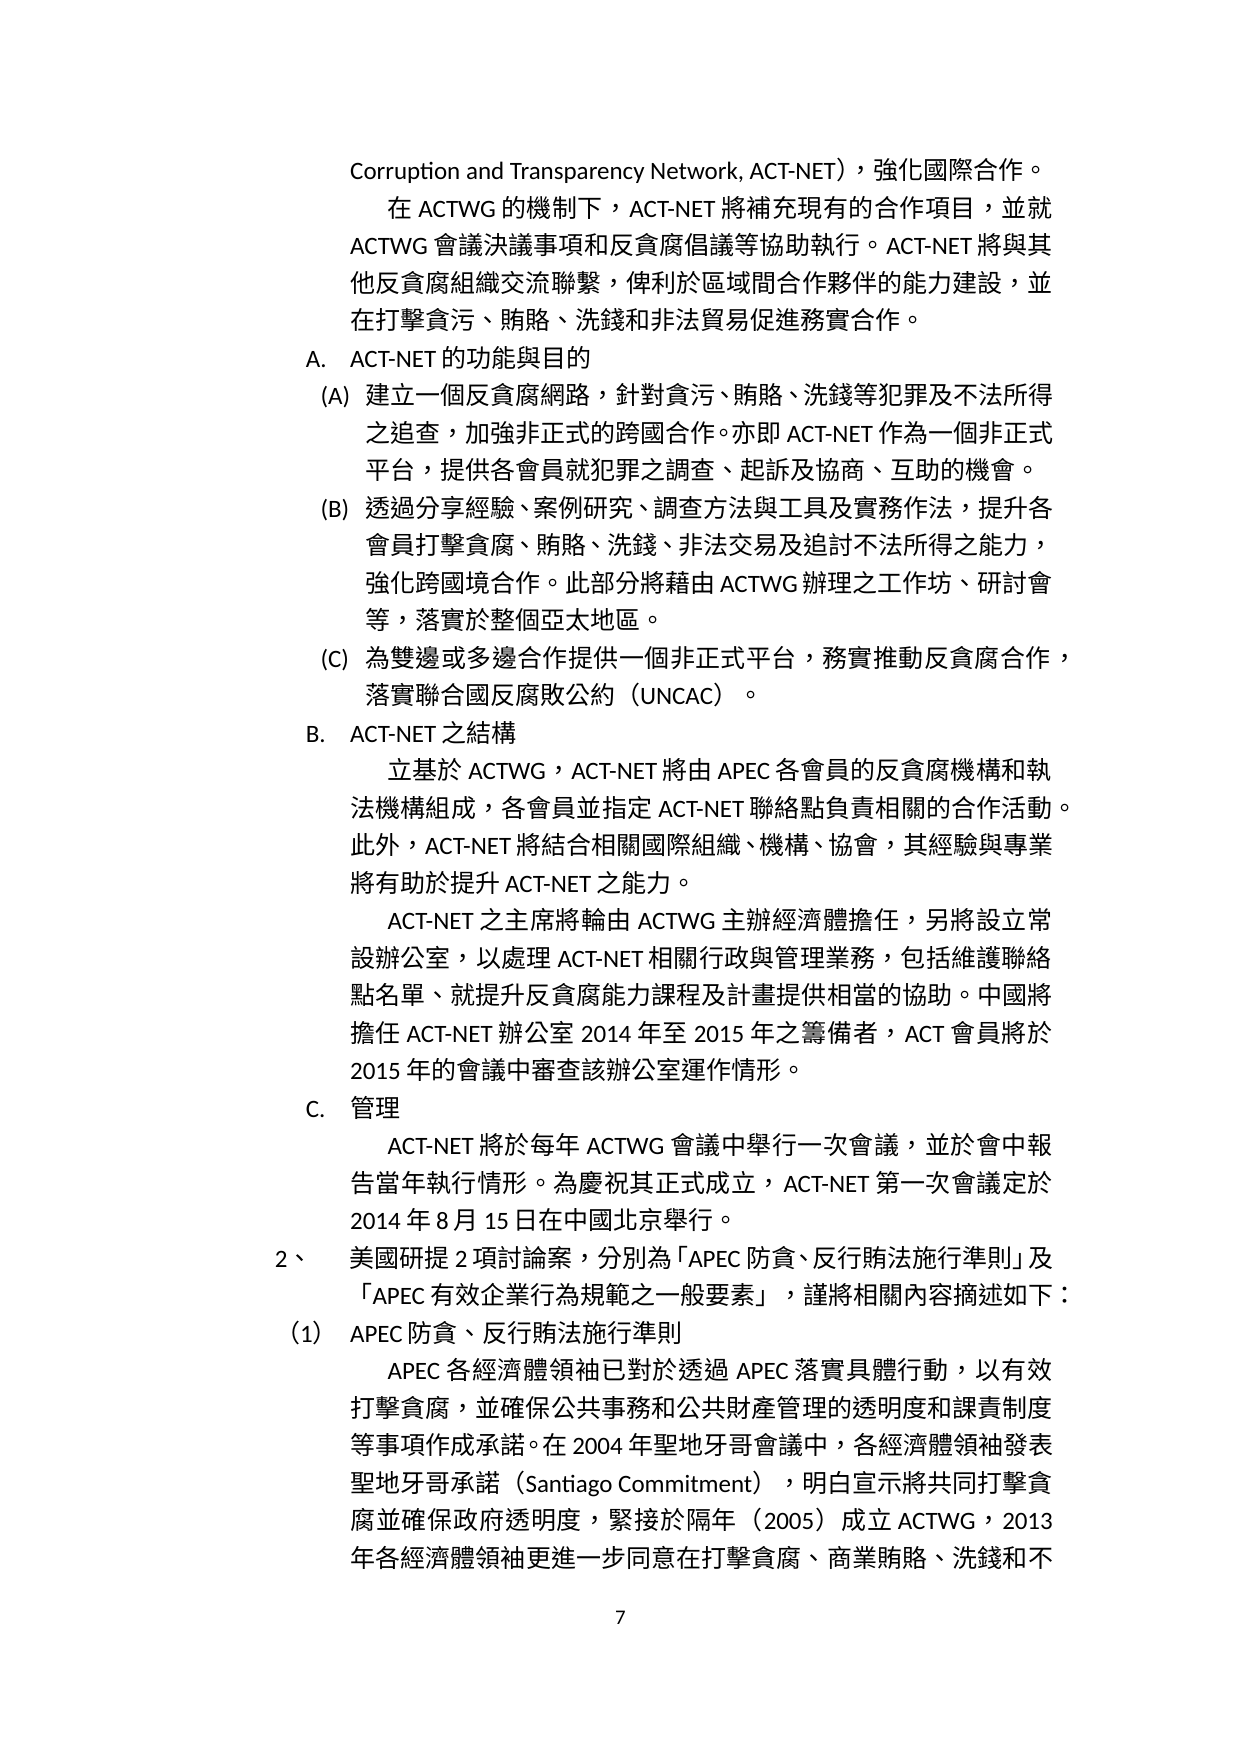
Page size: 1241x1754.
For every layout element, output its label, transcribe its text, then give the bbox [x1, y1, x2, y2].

list ACT-NET之結構 [306, 712, 1053, 750]
text 立基於ACTWG，ACT-NET將由APEC各會員的反貪腐機構和執法機構組成，各會員並指定ACT-NET聯絡點負責相關的合作活動。此外，ACT-NET將結合相關國際組織、機構、協會，其經驗與專業將有助於提升ACT-NET之能力。 [350, 750, 1053, 900]
list 建立一個反貪腐網路，針對貪污、賄賂、洗錢等犯罪及不法所得之追查，加強非正式的跨國合作。亦即ACT-NET作為一個非正式平台，提供各會員就犯罪之調查、起訴及協商、互助的機會。 [320, 375, 1053, 487]
text ACT-NET將於每年ACTWG會議中舉行一次會議，並於會中報告當年執行情形。為慶祝其正式成立，ACT-NET第一次會議定於2014年8月15日在中國北京舉行。 [350, 1125, 1053, 1237]
text 在ACTWG的機制下，ACT-NET將補充現有的合作項目，並就ACTWG會議決議事項和反貪腐倡議等協助執行。ACT-NET將與其他反貪腐組織交流聯繫，俾利於區域間合作夥伴的能力建設，並在打擊貪污、賄賂、洗錢和非法貿易促進務實合作。 [350, 187, 1053, 337]
list 透過分享經驗、案例研究、調查方法與工具及實務作法，提升各會員打擊貪腐、賄賂、洗錢、非法交易及追討不法所得之能力，強化跨國境合作。此部分將藉由ACTWG辦理之工作坊、研討會等，落實於整個亞太地區。 [320, 487, 1053, 637]
list 管理 [306, 1087, 1053, 1125]
list 美國研提2項討論案，分別為「APEC防貪、反行賄法施行準則」及「APEC有效企業行為規範之一般要素」，謹將相關內容摘述如下： [274, 1237, 1053, 1312]
list 為雙邊或多邊合作提供一個非正式平台，務實推動反貪腐合作，落實聯合國反腐敗公約（UNCAC）。 [320, 637, 1053, 712]
list ACT-NET的功能與目的 [306, 337, 1053, 375]
text APEC各經濟體領袖已對於透過APEC落實具體行動，以有效打擊貪腐，並確保公共事務和公共財產管理的透明度和課責制度等事項作成承諾。在2004年聖地牙哥會議中，各經濟體領袖發表聖地牙哥承諾（Santiago Commitment），明白宣示將共同打擊貪腐並確保政府透明度，緊接於隔年（2005）成立ACTWG，2013年各經濟體領袖更進一步同意在打擊貪腐、商業賄賂、洗錢和不法交易等議題擴大合作，藉由反貪執法網絡（ACT-NET）的建立，強化國際合作。 [350, 1350, 1053, 1575]
text Corruption and Transparency Network, ACT-NET），強化國際合作。 [350, 150, 1053, 187]
list APEC防貪、反行賄法施行準則 [275, 1312, 1053, 1350]
text ACT-NET之主席將輪由ACTWG主辦經濟體擔任，另將設立常設辦公室，以處理ACT-NET相關行政與管理業務，包括維護聯絡點名單、就提升反貪腐能力課程及計畫提供相當的協助。中國將擔任ACT-NET辦公室2014年至2015年之籌備者，ACT會員將於2015年的會議中審查該辦公室運作情形。 [350, 900, 1053, 1087]
